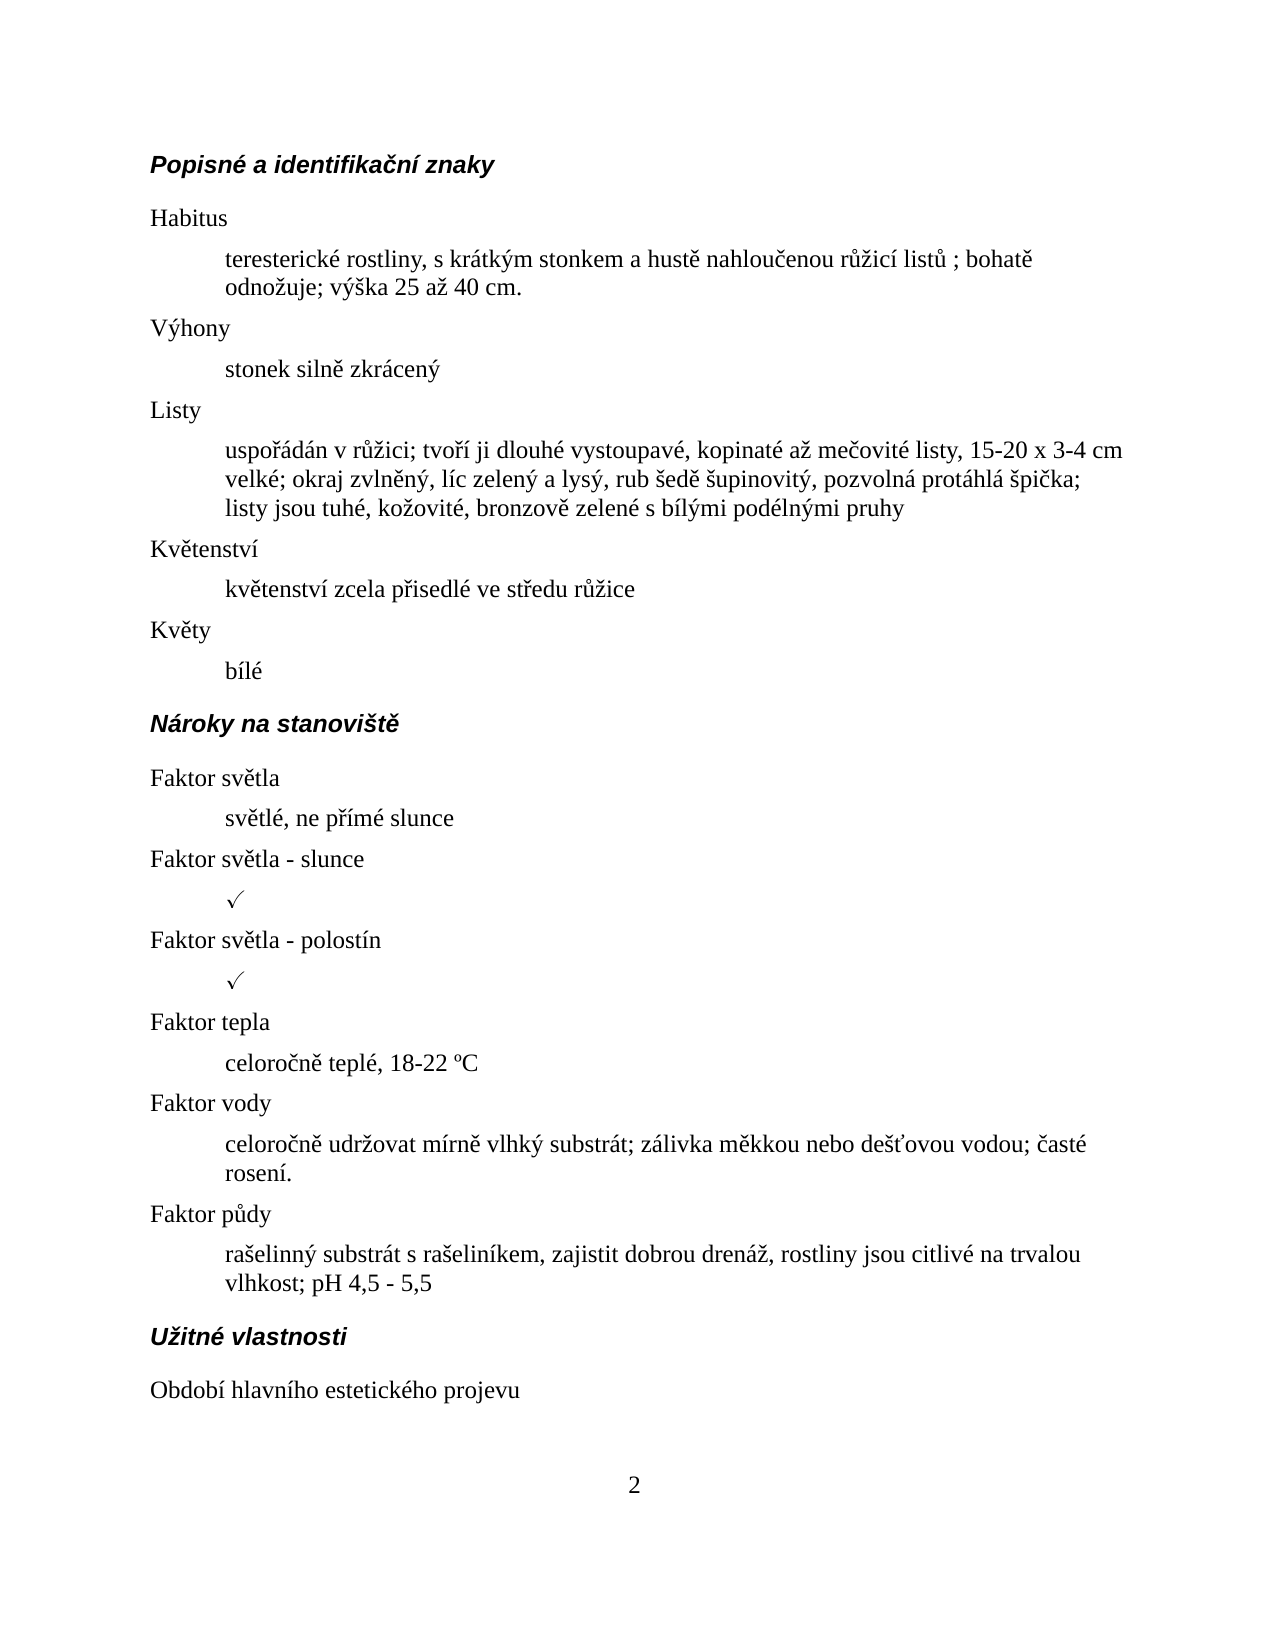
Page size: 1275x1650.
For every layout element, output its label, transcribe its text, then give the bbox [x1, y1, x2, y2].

text Listy [150, 395, 1125, 423]
text Habitus [150, 203, 1125, 232]
text Faktor světla - slunce [150, 844, 1125, 873]
text stonek silně zkrácený [225, 354, 1125, 383]
text rašelinný substrát s rašeliníkem, zajistit dobrou drenáž, rostliny jsou citlivé na trvalou vlhkost; pH 4,5 - 5,5 [225, 1239, 1125, 1297]
text Faktor světla [150, 763, 1125, 791]
subtitle Popisné a identifikační znaky [150, 150, 1125, 178]
text světlé, ne přímé slunce [225, 803, 1125, 832]
text Květy [150, 615, 1125, 644]
text celoročně udržovat mírně vlhký substrát; zálivka měkkou nebo dešťovou vodou; časté rosení. [225, 1129, 1125, 1187]
text Faktor vody [150, 1088, 1125, 1117]
subtitle Nároky na stanoviště [150, 709, 1125, 738]
subtitle Užitné vlastnosti [150, 1322, 1125, 1350]
text teresterické rostliny, s krátkým stonkem a hustě nahloučenou růžicí listů ; bohatě odnožuje; výška 25 až 40 cm. [225, 244, 1125, 301]
text Faktor půdy [150, 1199, 1125, 1227]
text Květenství [150, 534, 1125, 562]
text květenství zcela přisedlé ve středu růžice [225, 574, 1125, 603]
text Faktor tepla [150, 1007, 1125, 1036]
text ✓ [225, 885, 1125, 913]
text celoročně teplé, 18-22 ºC [225, 1048, 1125, 1076]
text Faktor světla - polostín [150, 926, 1125, 954]
text uspořádán v růžici; tvoří ji dlouhé vystoupavé, kopinaté až mečovité listy, 15-20 x 3-4 cm velké; okraj zvlněný, líc zelený a lysý, rub šedě šupinovitý, pozvolná protáhlá špička; listy jsou tuhé, kožovité, bronzově zelené s bílými podélnými pruhy [225, 435, 1125, 522]
text bílé [225, 656, 1125, 684]
text Období hlavního estetického projevu [150, 1375, 1125, 1404]
text Výhony [150, 313, 1125, 342]
text ✓ [225, 966, 1125, 995]
